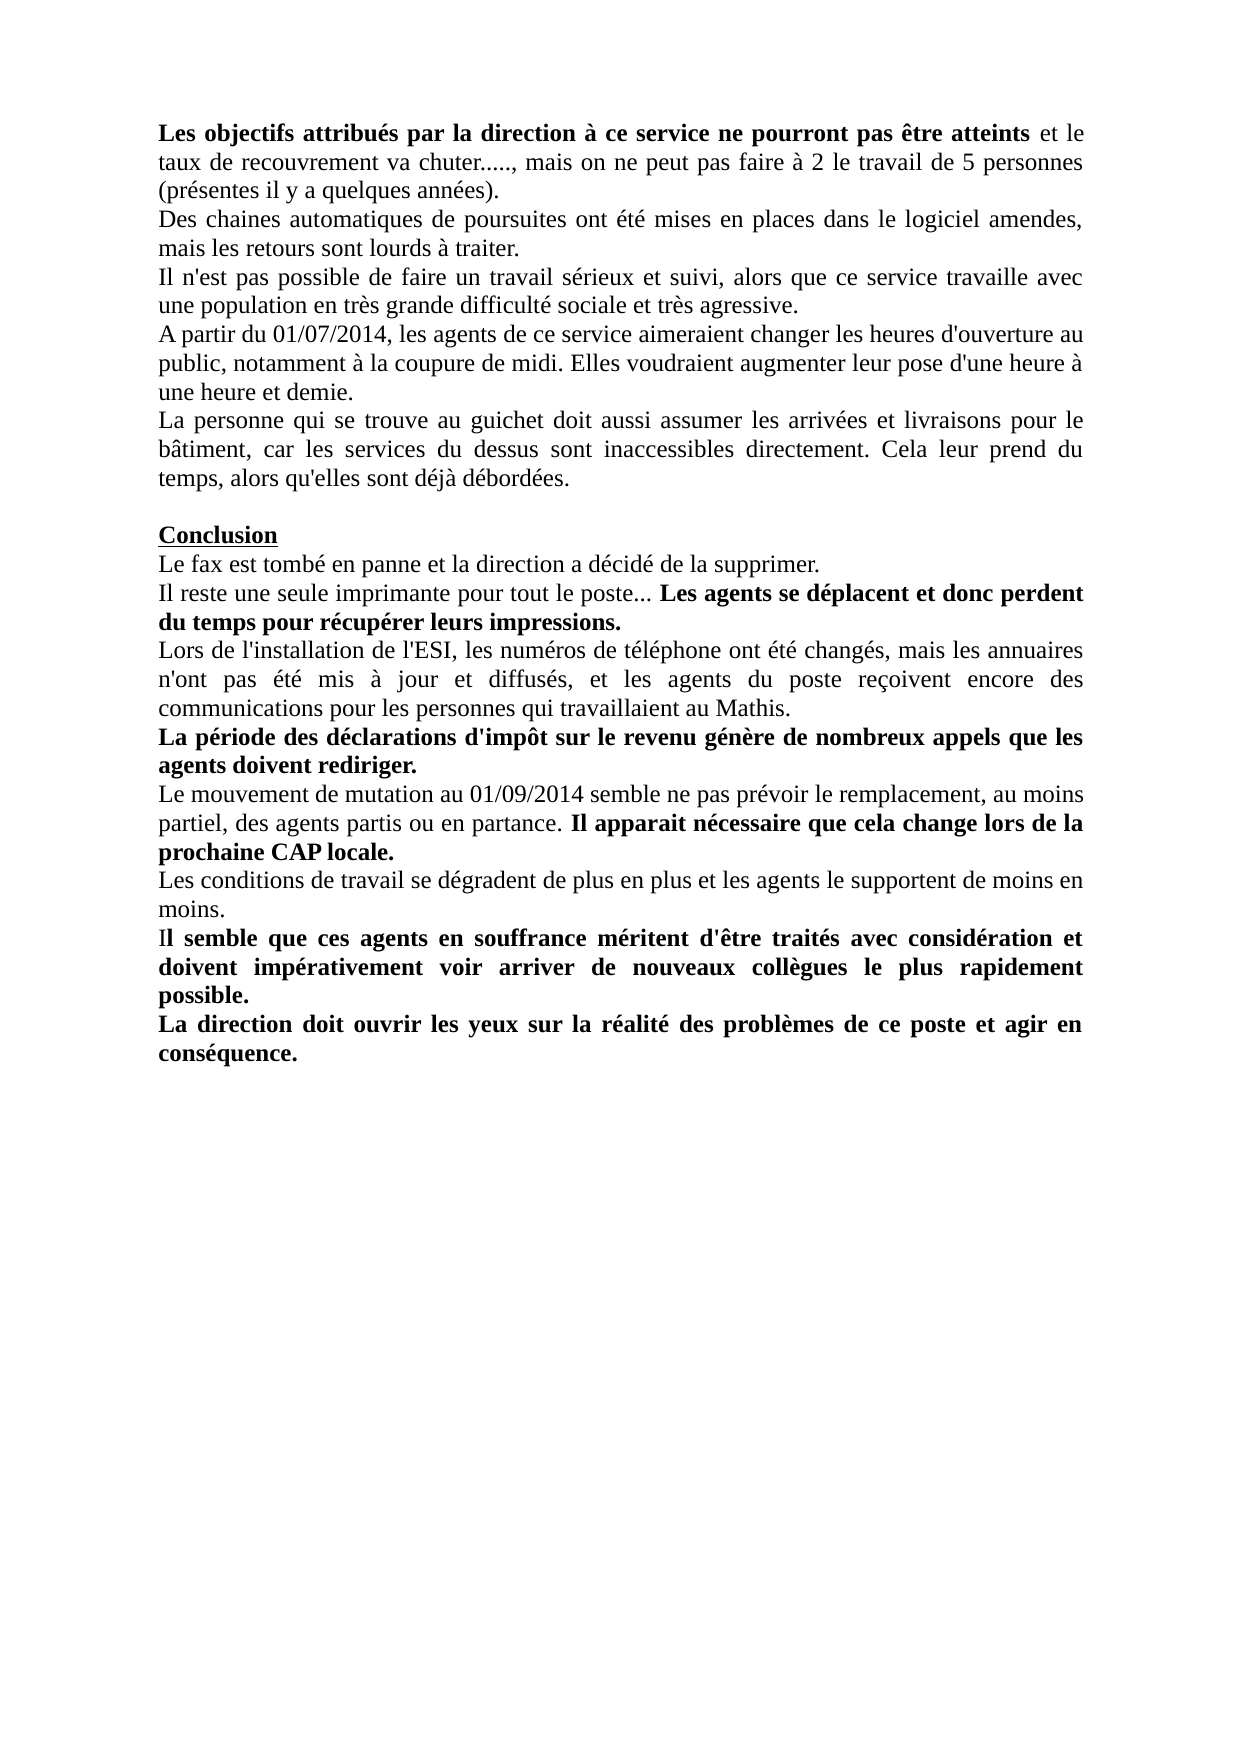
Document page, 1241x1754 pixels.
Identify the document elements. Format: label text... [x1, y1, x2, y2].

text Les conditions de travail se dégradent de plus en plus et les agents le supportent de moins en moins. [158, 866, 1084, 923]
text Le mouvement de mutation au 01/09/2014 semble ne pas prévoir le remplacement, au moins partiel, des agents partis ou en partance. Il apparait nécessaire que cela change lors de la prochaine CAP locale. [158, 779, 1084, 866]
text Le fax est tombé en panne et la direction a décidé de la supprimer. [158, 549, 1084, 578]
text Il n'est pas possible de faire un travail sérieux et suivi, alors que ce service travaille avec une population en très grande difficulté sociale et très agressive. [158, 262, 1084, 319]
text Il semble que ces agents en souffrance méritent d'être traités avec considération et doivent impérativement voir arriver de nouveaux collègues le plus rapidement possible. [158, 923, 1084, 1009]
text La personne qui se trouve au guichet doit aussi assumer les arrivées et livraisons pour le bâtiment, car les services du dessus sont inaccessibles directement. Cela leur prend du temps, alors qu'elles sont déjà débordées. [158, 406, 1084, 492]
text Des chaines automatiques de poursuites ont été mises en places dans le logiciel amendes, mais les retours sont lourds à traiter. [158, 204, 1084, 262]
text La période des déclarations d'impôt sur le revenu génère de nombreux appels que les agents doivent rediriger. [158, 722, 1084, 779]
text Lors de l'installation de l'ESI, les numéros de téléphone ont été changés, mais les annuaires n'ont pas été mis à jour et diffusés, et les agents du poste reçoivent encore des communications pour les personnes qui travaillaient au Mathis. [158, 636, 1084, 722]
text La direction doit ouvrir les yeux sur la réalité des problèmes de ce poste et agir en conséquence. [158, 1009, 1084, 1067]
text A partir du 01/07/2014, les agents de ce service aimeraient changer les heures d'ouverture au public, notamment à la coupure de midi. Elles voudraient augmenter leur pose d'une heure à une heure et demie. [158, 319, 1084, 406]
text Il reste une seule imprimante pour tout le poste... Les agents se déplacent et donc perdent du temps pour récupérer leurs impressions. [158, 578, 1084, 636]
text Conclusion [158, 521, 1084, 549]
text Les objectifs attribués par la direction à ce service ne pourront pas être atteints et le taux de recouvrement va chuter....., mais on ne peut pas faire à 2 le travail de 5 personnes (présentes il y a quelques années). [158, 118, 1084, 204]
